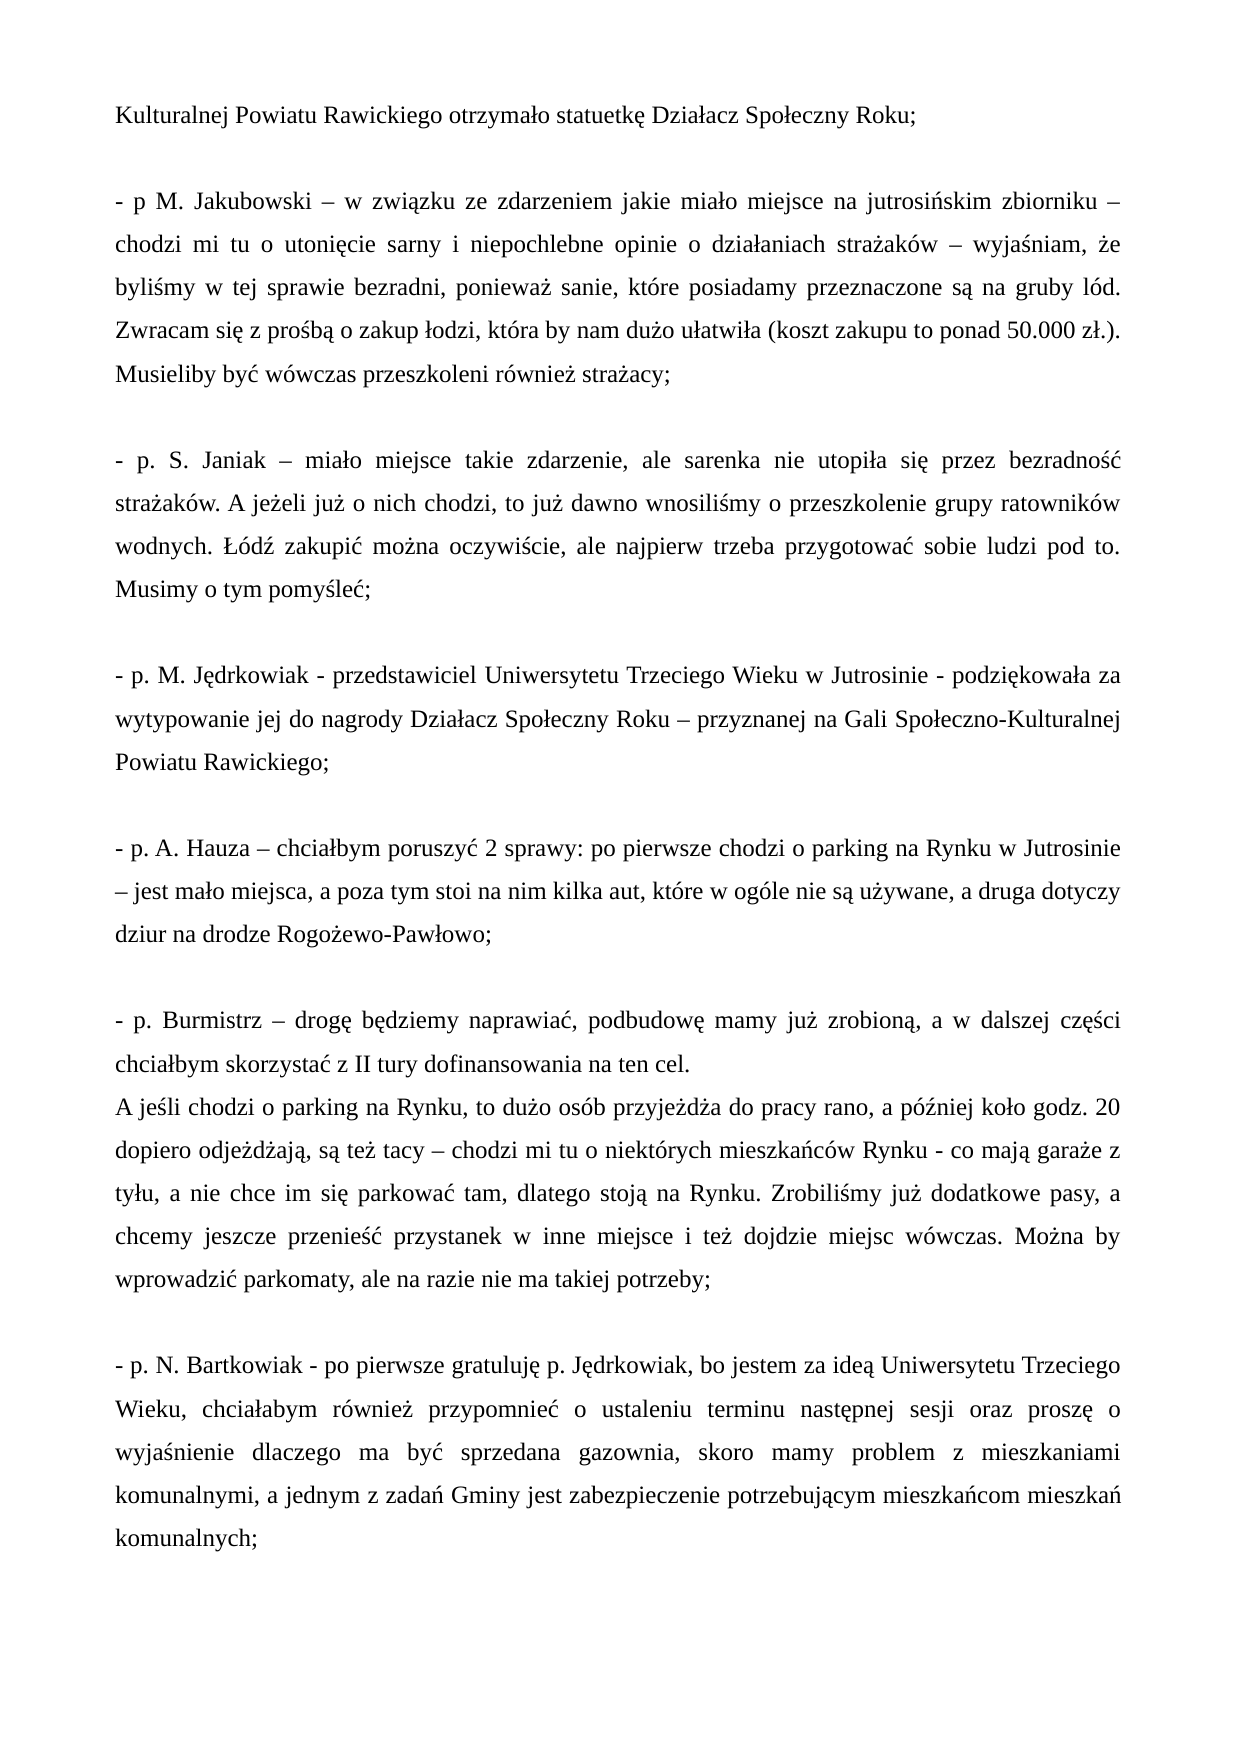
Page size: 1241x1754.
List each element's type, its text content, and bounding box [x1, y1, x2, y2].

text - p. S. Janiak – miało miejsce takie zdarzenie, ale sarenka nie utopiła się przez bezradność strażaków. A jeżeli już o nich chodzi, to już dawno wnosiliśmy o przeszkolenie grupy ratowników wodnych. Łódź zakupić można oczywiście, ale najpierw trzeba przygotować sobie ludzi pod to. Musimy o tym pomyśleć; [93, 445, 1122, 603]
text - p. N. Bartkowiak - po pierwsze gratuluję p. Jędrkowiak, bo jestem za ideą Uniwersytetu Trzeciego Wieku, chciałabym również przypomnieć o ustaleniu terminu następnej sesji oraz proszę o wyjaśnienie dlaczego ma być sprzedana gazownia, skoro mamy problem z mieszkaniami komunalnymi, a jednym z zadań Gminy jest zabezpieczenie potrzebującym mieszkańcom mieszkań komunalnych; [93, 1351, 1122, 1552]
text - p. M. Jędrkowiak - przedstawiciel Uniwersytetu Trzeciego Wieku w Jutrosinie - podziękowała za wytypowanie jej do nagrody Działacz Społeczny Roku – przyznanej na Gali Społeczno-Kulturalnej Powiatu Rawickiego; [93, 661, 1122, 776]
text Kulturalnej Powiatu Rawickiego otrzymało statuetkę Działacz Społeczny Roku; [93, 100, 1122, 129]
text - p M. Jakubowski – w związku ze zdarzeniem jakie miało miejsce na jutrosińskim zbiorniku – chodzi mi tu o utonięcie sarny i niepochlebne opinie o działaniach strażaków – wyjaśniam, że byliśmy w tej sprawie bezradni, ponieważ sanie, które posiadamy przeznaczone są na gruby lód. Zwracam się z prośbą o zakup łodzi, która by nam dużo ułatwiła (koszt zakupu to ponad 50.000 zł.). Musieliby być wówczas przeszkoleni również strażacy; [93, 186, 1122, 387]
text - p. Burmistrz – drogę będziemy naprawiać, podbudowę mamy już zrobioną, a w dalszej części chciałbym skorzystać z II tury dofinansowania na ten cel. [93, 1006, 1122, 1077]
text - p. A. Hauza – chciałbym poruszyć 2 sprawy: po pierwsze chodzi o parking na Rynku w Jutrosinie – jest mało miejsca, a poza tym stoi na nim kilka aut, które w ogóle nie są używane, a druga dotyczy dziur na drodze Rogożewo-Pawłowo; [93, 833, 1122, 948]
text A jeśli chodzi o parking na Rynku, to dużo osób przyjeżdża do pracy rano, a później koło godz. 20 dopiero odjeżdżają, są też tacy – chodzi mi tu o niektórych mieszkańców Rynku - co mają garaże z tyłu, a nie chce im się parkować tam, dlatego stoją na Rynku. Zrobiliśmy już dodatkowe pasy, a chcemy jeszcze przenieść przystanek w inne miejsce i też dojdzie miejsc wówczas. Można by wprowadzić parkomaty, ale na razie nie ma takiej potrzeby; [93, 1092, 1122, 1293]
